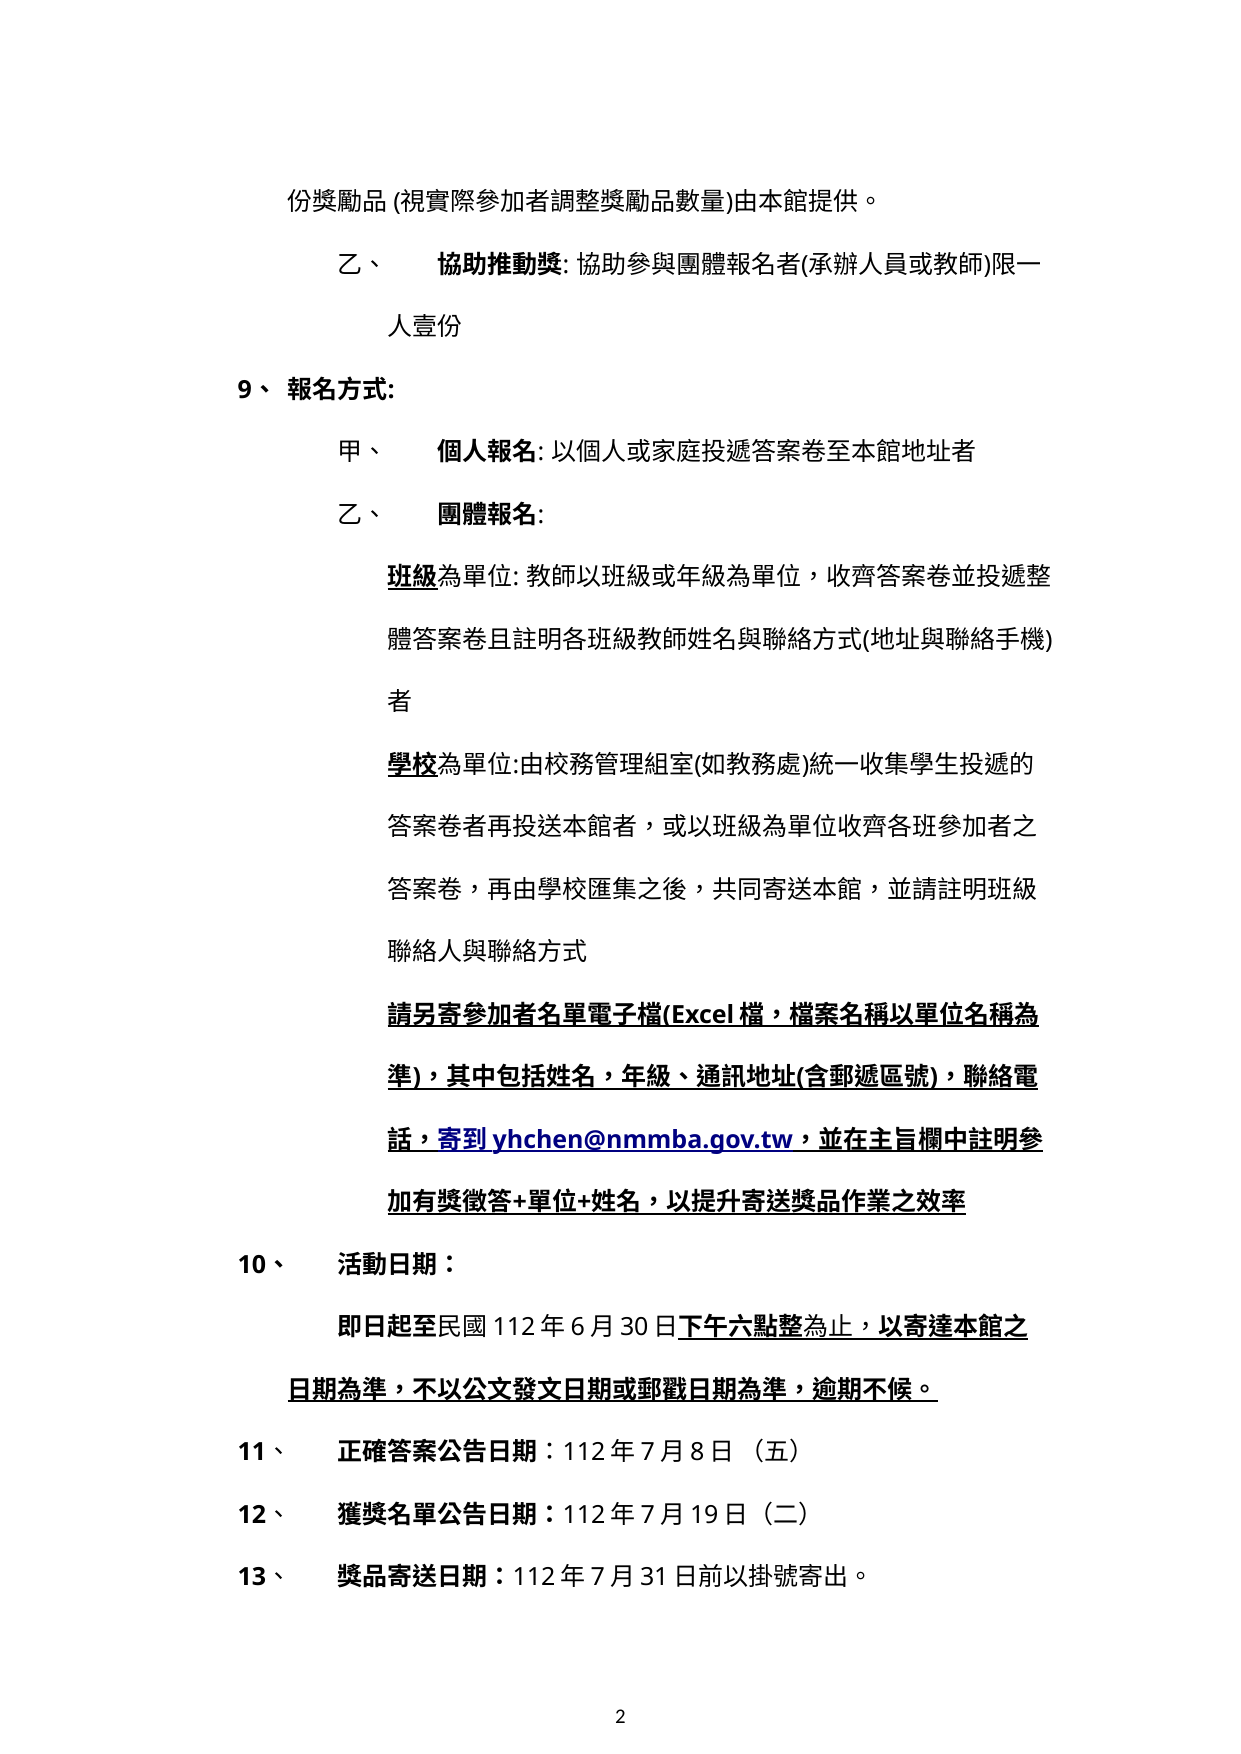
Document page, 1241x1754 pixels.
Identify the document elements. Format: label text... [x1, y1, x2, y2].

list 報名方式: [237, 346, 1053, 408]
list 正確答案公告日期：112年7月8日 （五） [237, 1408, 1053, 1471]
list 個人報名: 以個人或家庭投遞答案卷至本館地址者 [337, 408, 1053, 471]
list 學校為單位:由校務管理組室(如教務處)統一收集學生投遞的答案卷者再投送本館者，或以班級為單位收齊各班參加者之答案卷，再由學校匯集之後，共同寄送本館，並請註明班級聯絡人與聯絡方式 [387, 721, 1053, 971]
list 即日起至民國112年6月30日下午六點整為止，以寄達本館之日期為準，不以公文發文日期或郵戳日期為準，逾期不候。 [287, 1283, 1053, 1408]
list 請另寄參加者名單電子檔(Excel檔，檔案名稱以單位名稱為準)，其中包括姓名，年級、通訊地址(含郵遞區號)，聯絡電話，寄到yhchen@nmmba.gov.tw，並在主旨欄中註明參加有獎徵答+單位+姓名，以提升寄送獎品作業之效率 [387, 971, 1053, 1221]
list 活動日期： [237, 1221, 1053, 1283]
list 協助推動獎: 協助參與團體報名者(承辦人員或教師)限一人壹份 [337, 221, 1053, 346]
list 班級為單位: 教師以班級或年級為單位，收齊答案卷並投遞整體答案卷且註明各班級教師姓名與聯絡方式(地址與聯絡手機)者 [387, 533, 1053, 721]
list 份獎勵品 (視實際參加者調整獎勵品數量)由本館提供。 [287, 158, 1053, 221]
list 獎品寄送日期：112年7月31日前以掛號寄出。 [237, 1533, 1053, 1596]
list 獲獎名單公告日期：112年7月19日（二） [237, 1471, 1053, 1533]
list 團體報名: [337, 471, 1053, 533]
